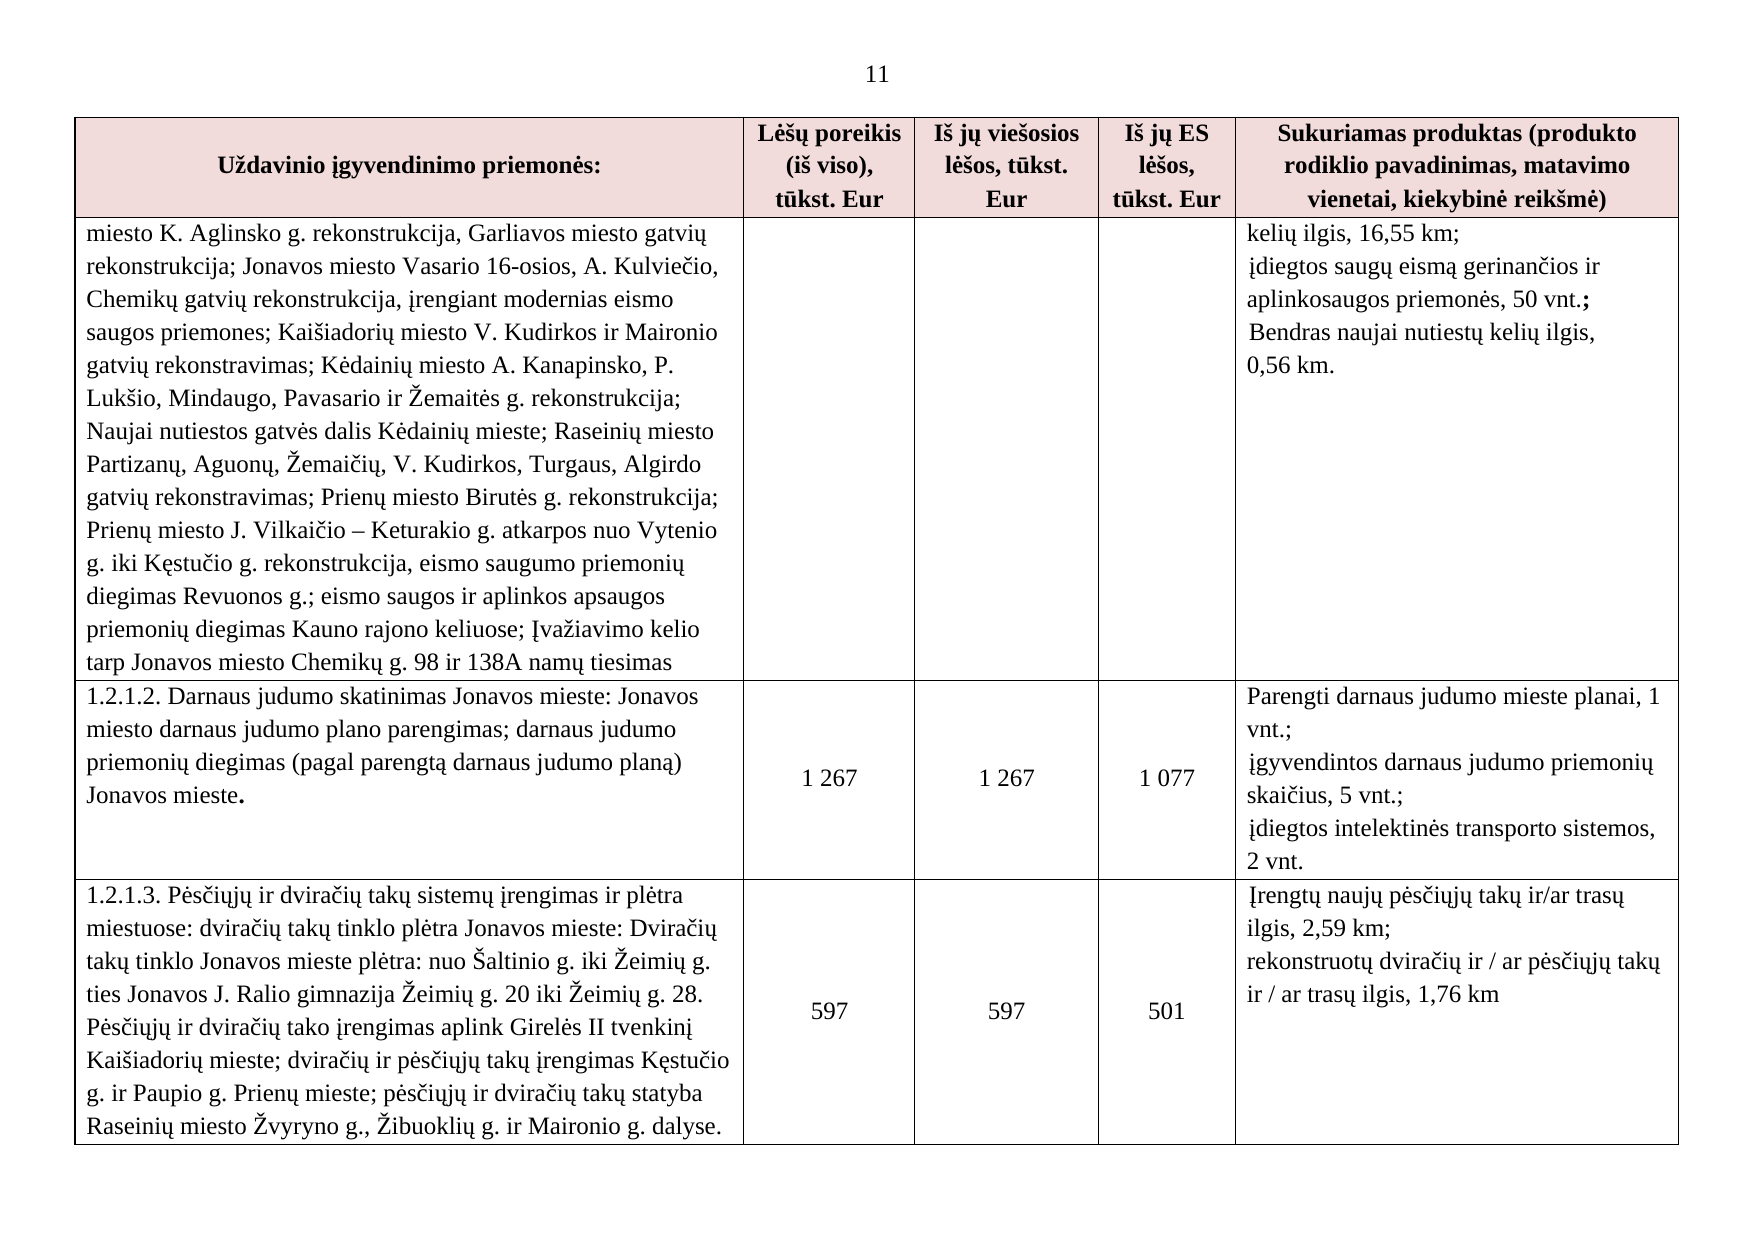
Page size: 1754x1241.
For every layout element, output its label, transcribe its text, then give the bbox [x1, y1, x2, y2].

table_cell 597 [915, 880, 1098, 1144]
table_header Sukuriamas produktas (produkto rodiklio pavadinimas, matavimo vienetai, kiekybinė reikšmė) [1236, 118, 1678, 217]
table_cell [1099, 218, 1235, 680]
table_cell [744, 218, 914, 680]
table_cell Įrengtų naujų pėsčiųjų takų ir/ar trasų ilgis, 2,59 km; rekonstruotų dviračių ir / ar pėsčiųjų takų ir / ar trasų ilgis, 1,76 km [1236, 880, 1678, 1144]
table_header Lėšų poreikis (iš viso), tūkst. Eur [744, 118, 914, 217]
table_cell 501 [1099, 880, 1235, 1144]
table_cell 597 [744, 880, 914, 1144]
table_cell 1.2.1.2. Darnaus judumo skatinimas Jonavos mieste: Jonavos miesto darnaus judumo plano parengimas; darnaus judumo priemonių diegimas (pagal parengtą darnaus judumo planą) Jonavos mieste. [76, 681, 743, 879]
table_cell kelių ilgis, 16,55 km; įdiegtos saugų eismą gerinančios ir aplinkosaugos priemonės, 50 vnt.; Bendras naujai nutiestų kelių ilgis, 0,56 km. [1236, 218, 1678, 680]
table_cell 1 077 [1099, 681, 1235, 879]
table_header Iš jų ES lėšos, tūkst. Eur [1099, 118, 1235, 217]
table_cell miesto K. Aglinsko g. rekonstrukcija, Garliavos miesto gatvių rekonstrukcija; Jonavos miesto Vasario 16-osios, A. Kulviečio, Chemikų gatvių rekonstrukcija, įrengiant modernias eismo saugos priemones; Kaišiadorių miesto V. Kudirkos ir Maironio gatvių rekonstravimas; Kėdainių miesto A. Kanapinsko, P. Lukšio, Mindaugo, Pavasario ir Žemaitės g. rekonstrukcija; Naujai nutiestos gatvės dalis Kėdainių mieste; Raseinių miesto Partizanų, Aguonų, Žemaičių, V. Kudirkos, Turgaus, Algirdo gatvių rekonstravimas; Prienų miesto Birutės g. rekonstrukcija; Prienų miesto J. Vilkaičio – Keturakio g. atkarpos nuo Vytenio g. iki Kęstučio g. rekonstrukcija, eismo saugumo priemonių diegimas Revuonos g.; eismo saugos ir aplinkos apsaugos priemonių diegimas Kauno rajono keliuose; Įvažiavimo kelio tarp Jonavos miesto Chemikų g. 98 ir 138A namų tiesimas [76, 218, 743, 680]
table_header Uždavinio įgyvendinimo priemonės: [76, 118, 743, 217]
table_cell Parengti darnaus judumo mieste planai, 1 vnt.; įgyvendintos darnaus judumo priemonių skaičius, 5 vnt.; įdiegtos intelektinės transporto sistemos, 2 vnt. [1236, 681, 1678, 879]
table_cell [915, 218, 1098, 680]
table_cell 1 267 [915, 681, 1098, 879]
table_cell 1 267 [744, 681, 914, 879]
table_cell 1.2.1.3. Pėsčiųjų ir dviračių takų sistemų įrengimas ir plėtra miestuose: dviračių takų tinklo plėtra Jonavos mieste: Dviračių takų tinklo Jonavos mieste plėtra: nuo Šaltinio g. iki Žeimių g. ties Jonavos J. Ralio gimnazija Žeimių g. 20 iki Žeimių g. 28. Pėsčiųjų ir dviračių tako įrengimas aplink Girelės II tvenkinį Kaišiadorių mieste; dviračių ir pėsčiųjų takų įrengimas Kęstučio g. ir Paupio g. Prienų mieste; pėsčiųjų ir dviračių takų statyba Raseinių miesto Žvyryno g., Žibuoklių g. ir Maironio g. dalyse. [76, 880, 743, 1144]
table_header Iš jų viešosios lėšos, tūkst. Eur [915, 118, 1098, 217]
